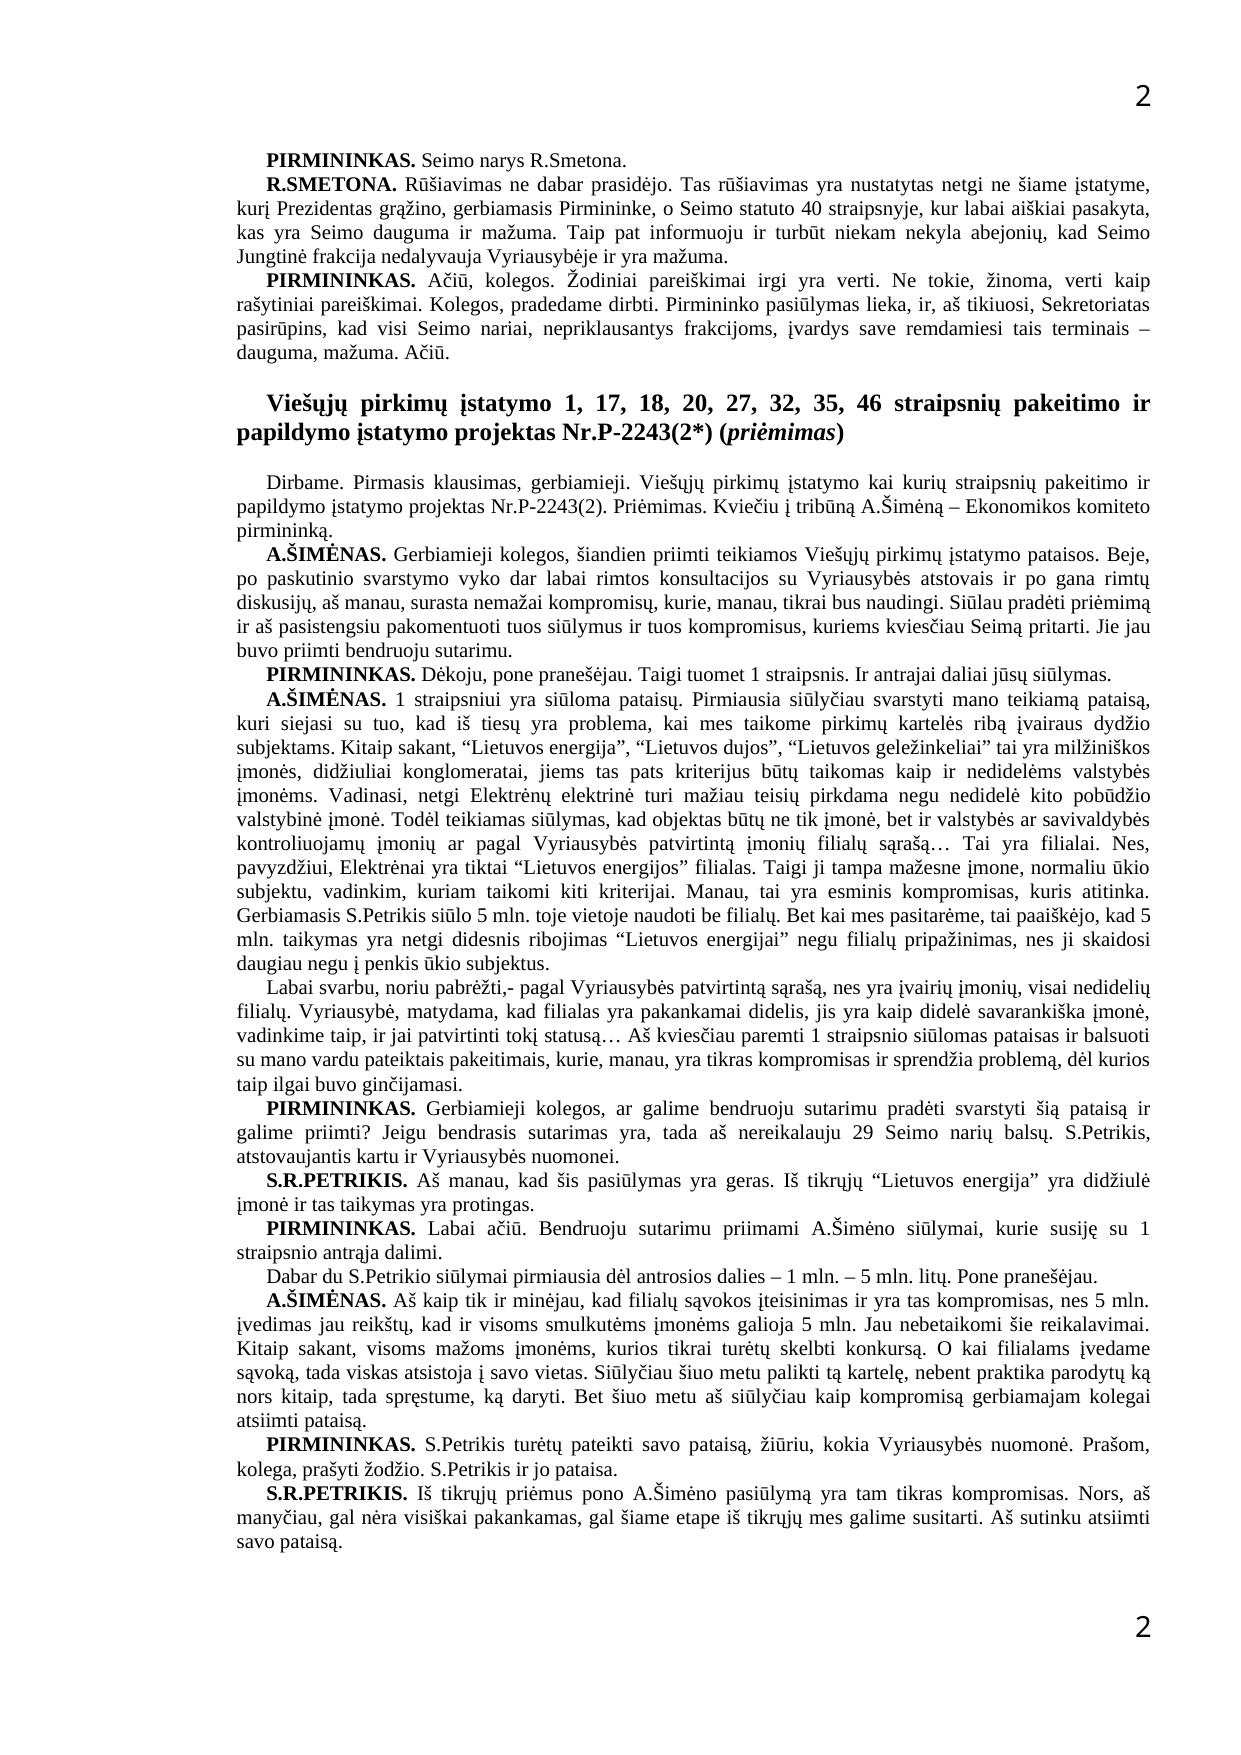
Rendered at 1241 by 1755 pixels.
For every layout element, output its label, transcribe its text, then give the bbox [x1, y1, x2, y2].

text S.R.PETRIKIS. Aš manau, kad šis pasiūlymas yra geras. Iš tikrųjų “Lietuvos energija” yra didžiulė įmonė ir tas taikymas yra protingas. [236, 1168, 1152, 1216]
text A.ŠIMĖNAS. Gerbiamieji kolegos, šiandien priimti teikiamos Viešųjų pirkimų įstatymo pataisos. Beje, po paskutinio svarstymo vyko dar labai rimtos konsultacijos su Vyriausybės atstovais ir po gana rimtų diskusijų, aš manau, surasta nemažai kompromisų, kurie, manau, tikrai bus naudingi. Siūlau pradėti priėmimą ir aš pasistengsiu pakomentuoti tuos siūlymus ir tuos kompromisus, kuriems kviesčiau Seimą pritarti. Jie jau buvo priimti bendruoju sutarimu. [236, 542, 1152, 662]
text Dabar du S.Petrikio siūlymai pirmiausia dėl antrosios dalies – 1 mln. – 5 mln. litų. Pone pranešėjau. [236, 1264, 1152, 1288]
text Labai svarbu, noriu pabrėžti,- pagal Vyriausybės patvirtintą sąrašą, nes yra įvairių įmonių, visai nedidelių filialų. Vyriausybė, matydama, kad filialas yra pakankamai didelis, jis yra kaip didelė savarankiška įmonė, vadinkime taip, ir jai patvirtinti tokį statusą… Aš kviesčiau paremti 1 straipsnio siūlomas pataisas ir balsuoti su mano vardu pateiktais pakeitimais, kurie, manau, yra tikras kompromisas ir sprendžia problemą, dėl kurios taip ilgai buvo ginčijamasi. [236, 975, 1152, 1096]
text PIRMININKAS. Seimo narys R.Smetona. [236, 148, 1152, 172]
text PIRMININKAS. Labai ačiū. Bendruoju sutarimu priimami A.Šimėno siūlymai, kurie susiję su 1 straipsnio antrąja dalimi. [236, 1216, 1152, 1264]
text R.SMETONA. Rūšiavimas ne dabar prasidėjo. Tas rūšiavimas yra nustatytas netgi ne šiame įstatyme, kurį Prezidentas grąžino, gerbiamasis Pirmininke, o Seimo statuto 40 straipsnyje, kur labai aiškiai pasakyta, kas yra Seimo dauguma ir mažuma. Taip pat informuoju ir turbūt niekam nekyla abejonių, kad Seimo Jungtinė frakcija nedalyvauja Vyriausybėje ir yra mažuma. [236, 172, 1152, 268]
text PIRMININKAS. Ačiū, kolegos. Žodiniai pareiškimai irgi yra verti. Ne tokie, žinoma, verti kaip rašytiniai pareiškimai. Kolegos, pradedame dirbti. Pirmininko pasiūlymas lieka, ir, aš tikiuosi, Sekretoriatas pasirūpins, kad visi Seimo nariai, nepriklausantys frakcijoms, įvardys save remdamiesi tais terminais – dauguma, mažuma. Ačiū. [236, 268, 1152, 364]
text PIRMININKAS. S.Petrikis turėtų pateikti savo pataisą, žiūriu, kokia Vyriausybės nuomonė. Prašom, kolega, prašyti žodžio. S.Petrikis ir jo pataisa. [236, 1432, 1152, 1481]
text S.R.PETRIKIS. Iš tikrųjų priėmus pono A.Šimėno pasiūlymą yra tam tikras kompromisas. Nors, aš manyčiau, gal nėra visiškai pakankamas, gal šiame etape iš tikrųjų mes galime susitarti. Aš sutinku atsiimti savo pataisą. [236, 1481, 1152, 1553]
text Viešųjų pirkimų įstatymo 1, 17, 18, 20, 27, 32, 35, 46 straipsnių pakeitimo ir papildymo įstatymo projektas Nr.P-2243(2*) (priėmimas) [236, 388, 1152, 446]
text A.ŠIMĖNAS. Aš kaip tik ir minėjau, kad filialų sąvokos įteisinimas ir yra tas kompromisas, nes 5 mln. įvedimas jau reikštų, kad ir visoms smulkutėms įmonėms galioja 5 mln. Jau nebetaikomi šie reikalavimai. Kitaip sakant, visoms mažoms įmonėms, kurios tikrai turėtų skelbti konkursą. O kai filialams įvedame sąvoką, tada viskas atsistoja į savo vietas. Siūlyčiau šiuo metu palikti tą kartelę, nebent praktika parodytų ką nors kitaip, tada spręstume, ką daryti. Bet šiuo metu aš siūlyčiau kaip kompromisą gerbiamajam kolegai atsiimti pataisą. [236, 1288, 1152, 1432]
text A.ŠIMĖNAS. 1 straipsniui yra siūloma pataisų. Pirmiausia siūlyčiau svarstyti mano teikiamą pataisą, kuri siejasi su tuo, kad iš tiesų yra problema, kai mes taikome pirkimų kartelės ribą įvairaus dydžio subjektams. Kitaip sakant, “Lietuvos energija”, “Lietuvos dujos”, “Lietuvos geležinkeliai” tai yra milžiniškos įmonės, didžiuliai konglomeratai, jiems tas pats kriterijus būtų taikomas kaip ir nedidelėms valstybės įmonėms. Vadinasi, netgi Elektrėnų elektrinė turi mažiau teisių pirkdama negu nedidelė kito pobūdžio valstybinė įmonė. Todėl teikiamas siūlymas, kad objektas būtų ne tik įmonė, bet ir valstybės ar savivaldybės kontroliuojamų įmonių ar pagal Vyriausybės patvirtintą įmonių filialų sąrašą… Tai yra filialai. Nes, pavyzdžiui, Elektrėnai yra tiktai “Lietuvos energijos” filialas. Taigi ji tampa mažesne įmone, normaliu ūkio subjektu, vadinkim, kuriam taikomi kiti kriterijai. Manau, tai yra esminis kompromisas, kuris atitinka. Gerbiamasis S.Petrikis siūlo 5 mln. toje vietoje naudoti be filialų. Bet kai mes pasitarėme, tai paaiškėjo, kad 5 mln. taikymas yra netgi didesnis ribojimas “Lietuvos energijai” negu filialų pripažinimas, nes ji skaidosi daugiau negu į penkis ūkio subjektus. [236, 686, 1152, 975]
text Dirbame. Pirmasis klausimas, gerbiamieji. Viešųjų pirkimų įstatymo kai kurių straipsnių pakeitimo ir papildymo įstatymo projektas Nr.P-2243(2). Priėmimas. Kviečiu į tribūną A.Šimėną – Ekonomikos komiteto pirmininką. [236, 470, 1152, 542]
text PIRMININKAS. Dėkoju, pone pranešėjau. Taigi tuomet 1 straipsnis. Ir antrajai daliai jūsų siūlymas. [236, 662, 1152, 686]
text PIRMININKAS. Gerbiamieji kolegos, ar galime bendruoju sutarimu pradėti svarstyti šią pataisą ir galime priimti? Jeigu bendrasis sutarimas yra, tada aš nereikalauju 29 Seimo narių balsų. S.Petrikis, atstovaujantis kartu ir Vyriausybės nuomonei. [236, 1096, 1152, 1168]
